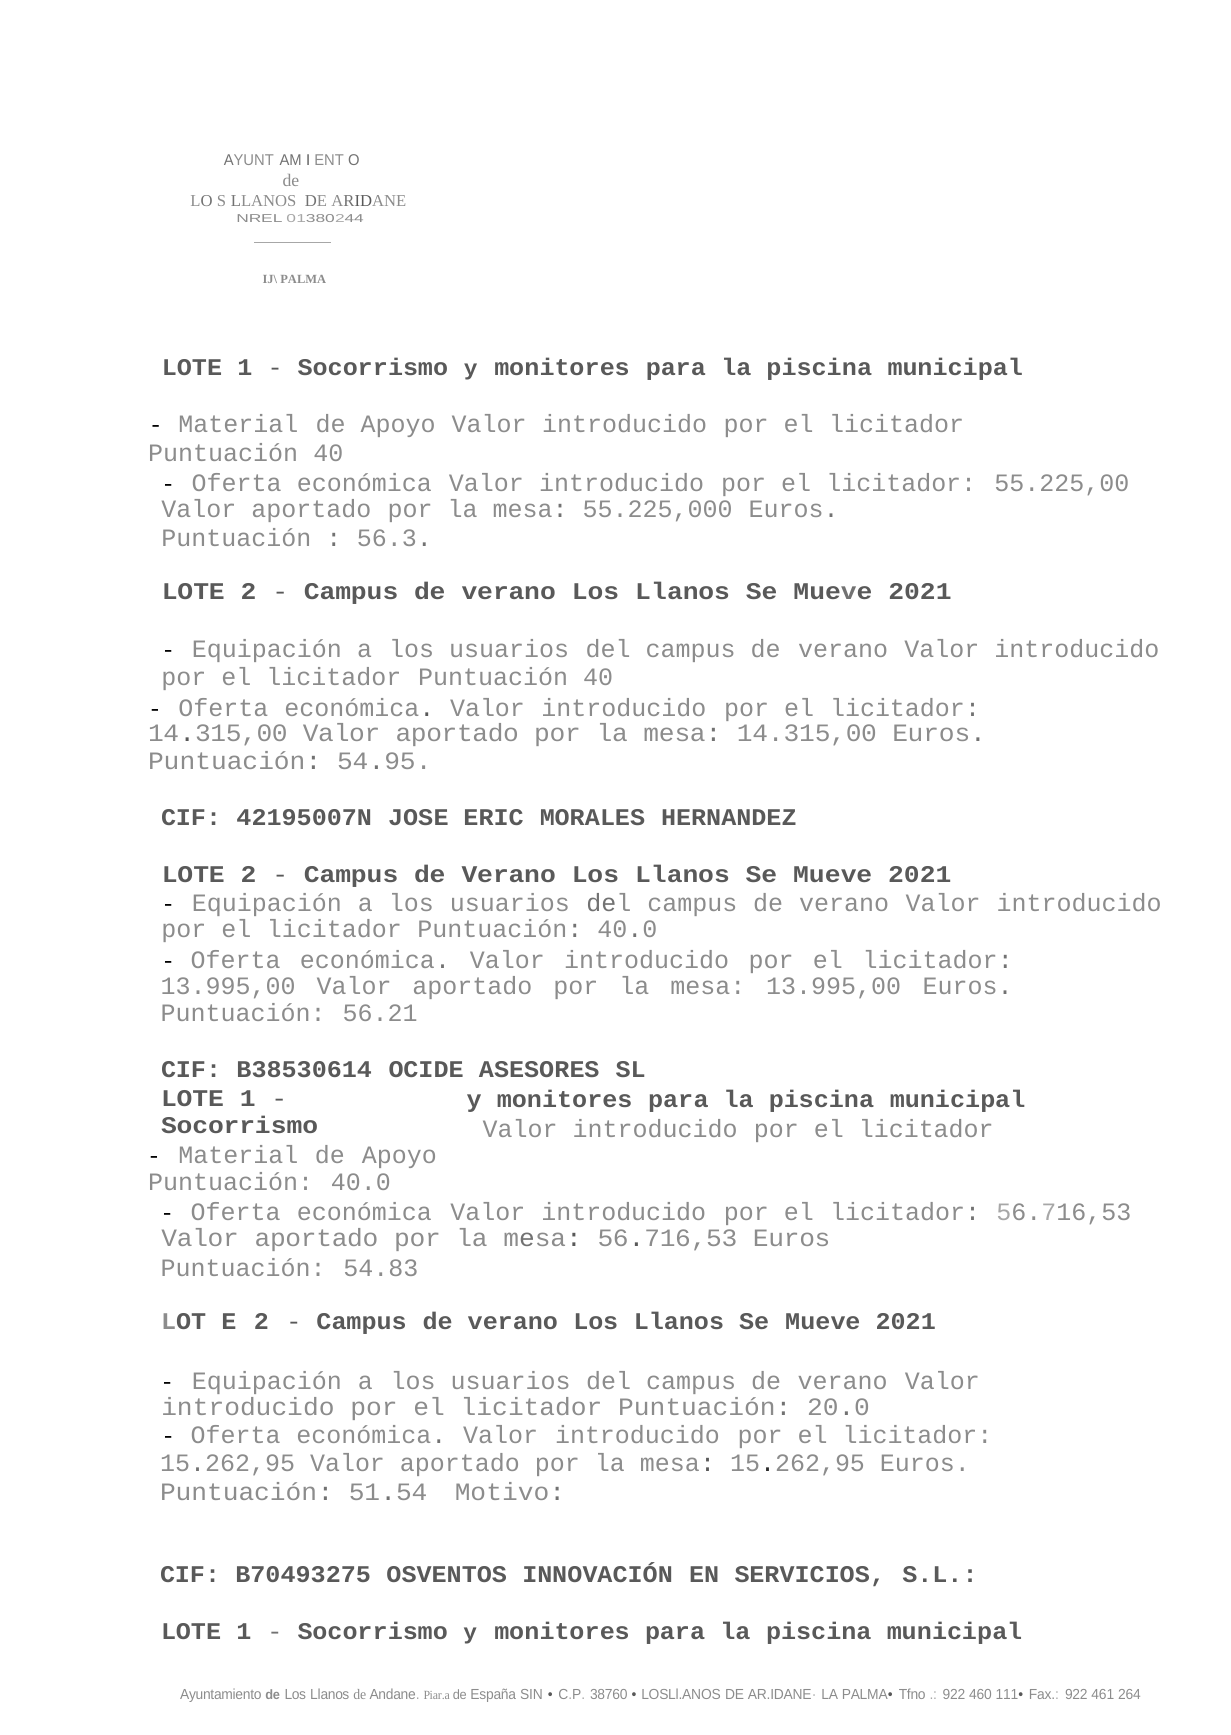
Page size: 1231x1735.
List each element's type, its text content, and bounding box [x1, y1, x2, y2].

text LOTE 1 - Socorrismo y monitores para la piscina municipal [161, 1619, 1161, 1646]
text y monitores para la piscina municipal [466, 1087, 1161, 1114]
text LOTE 2 - Campus de verano Los Llanos Se Mueve 2021 [162, 580, 1161, 607]
text de [159, 170, 422, 190]
text Ayuntamiento de Los Llanos de Andane. Piar.a de España SIN • C.P. 38760 • LOSLl.ANOS DE AR.IDANE· LA PALMA• Tfno .: 922 460 111• Fax.: 922 461 264 [159, 1687, 1161, 1702]
text CIF: 42195007N JOSE ERIC MORALES HERNANDEZ [161, 805, 1161, 832]
text LOTE 1 - Socorrismo [161, 1086, 452, 1141]
text LOTE 2 - Campus de Verano Los Llanos Se Mueve 2021 [162, 862, 1161, 889]
text CIF: B38530614 OCIDE ASESORES SL [161, 1057, 1161, 1084]
list Equipación a los usuarios del campus de verano Valor introducido por el licitador Puntuación: 20.0 [160, 1367, 1161, 1423]
text Valor introducido por el licitador [482, 1116, 1161, 1145]
text Puntuación : 56.3. [161, 525, 1161, 553]
text LOTE 1 - Socorrismo y monitores para la piscina municipal [162, 356, 1161, 383]
text CIF: B70493275 OSVENTOS INNOVACIÓN EN SERVICIOS, S.L.: [160, 1563, 1161, 1590]
list Equipación a los usuarios del campus de verano Valor introducido por el licitador Puntuación 40 [161, 636, 1161, 693]
text LOT E 2 - Campus de verano Los Llanos Se Mueve 2021 [161, 1310, 1161, 1337]
list Material de Apoyo Puntuación: 40.0 [147, 1142, 452, 1197]
text AYUNT AM I ENT O [159, 151, 423, 169]
text IJ\ PALMA [159, 272, 429, 286]
text NREL 01380244 [159, 212, 440, 225]
list Material de Apoyo Valor introducido por el licitador Puntuación 40 [148, 412, 996, 469]
list Oferta económica Valor introducido por el licitador: 56.716,53 Valor aportado por la mesa: 56.716,53 Euros [160, 1198, 1151, 1254]
list Oferta económica Valor introducido por el licitador: 55.225,00 Valor aportado por la mesa: 55.225,000 Euros. [161, 469, 1149, 525]
text Puntuación: 54.83 [160, 1254, 1161, 1282]
list Equipación a los usuarios del campus de verano Valor introducido por el licitador Puntuación: 40.0 [161, 889, 1161, 945]
text LO S LLANOS DE ARIDANE [159, 191, 437, 210]
list Oferta económica. Valor introducido por el licitador: 14.315,00 Valor aportado por la mesa: 14.315,00 Euros. Puntuación: 54.95. [148, 694, 1013, 777]
list Oferta económica. Valor introducido por el licitador: 13.995,00 Valor aportado por la mesa: 13.995,00 Euros. Puntuación: 56.21 [160, 946, 1013, 1029]
list Oferta económica. Valor introducido por el licitador: 15.262,95 Valor aportado por la mesa: 15.262,95 Euros. Puntuación: 51.54 Motivo: [160, 1423, 1010, 1508]
